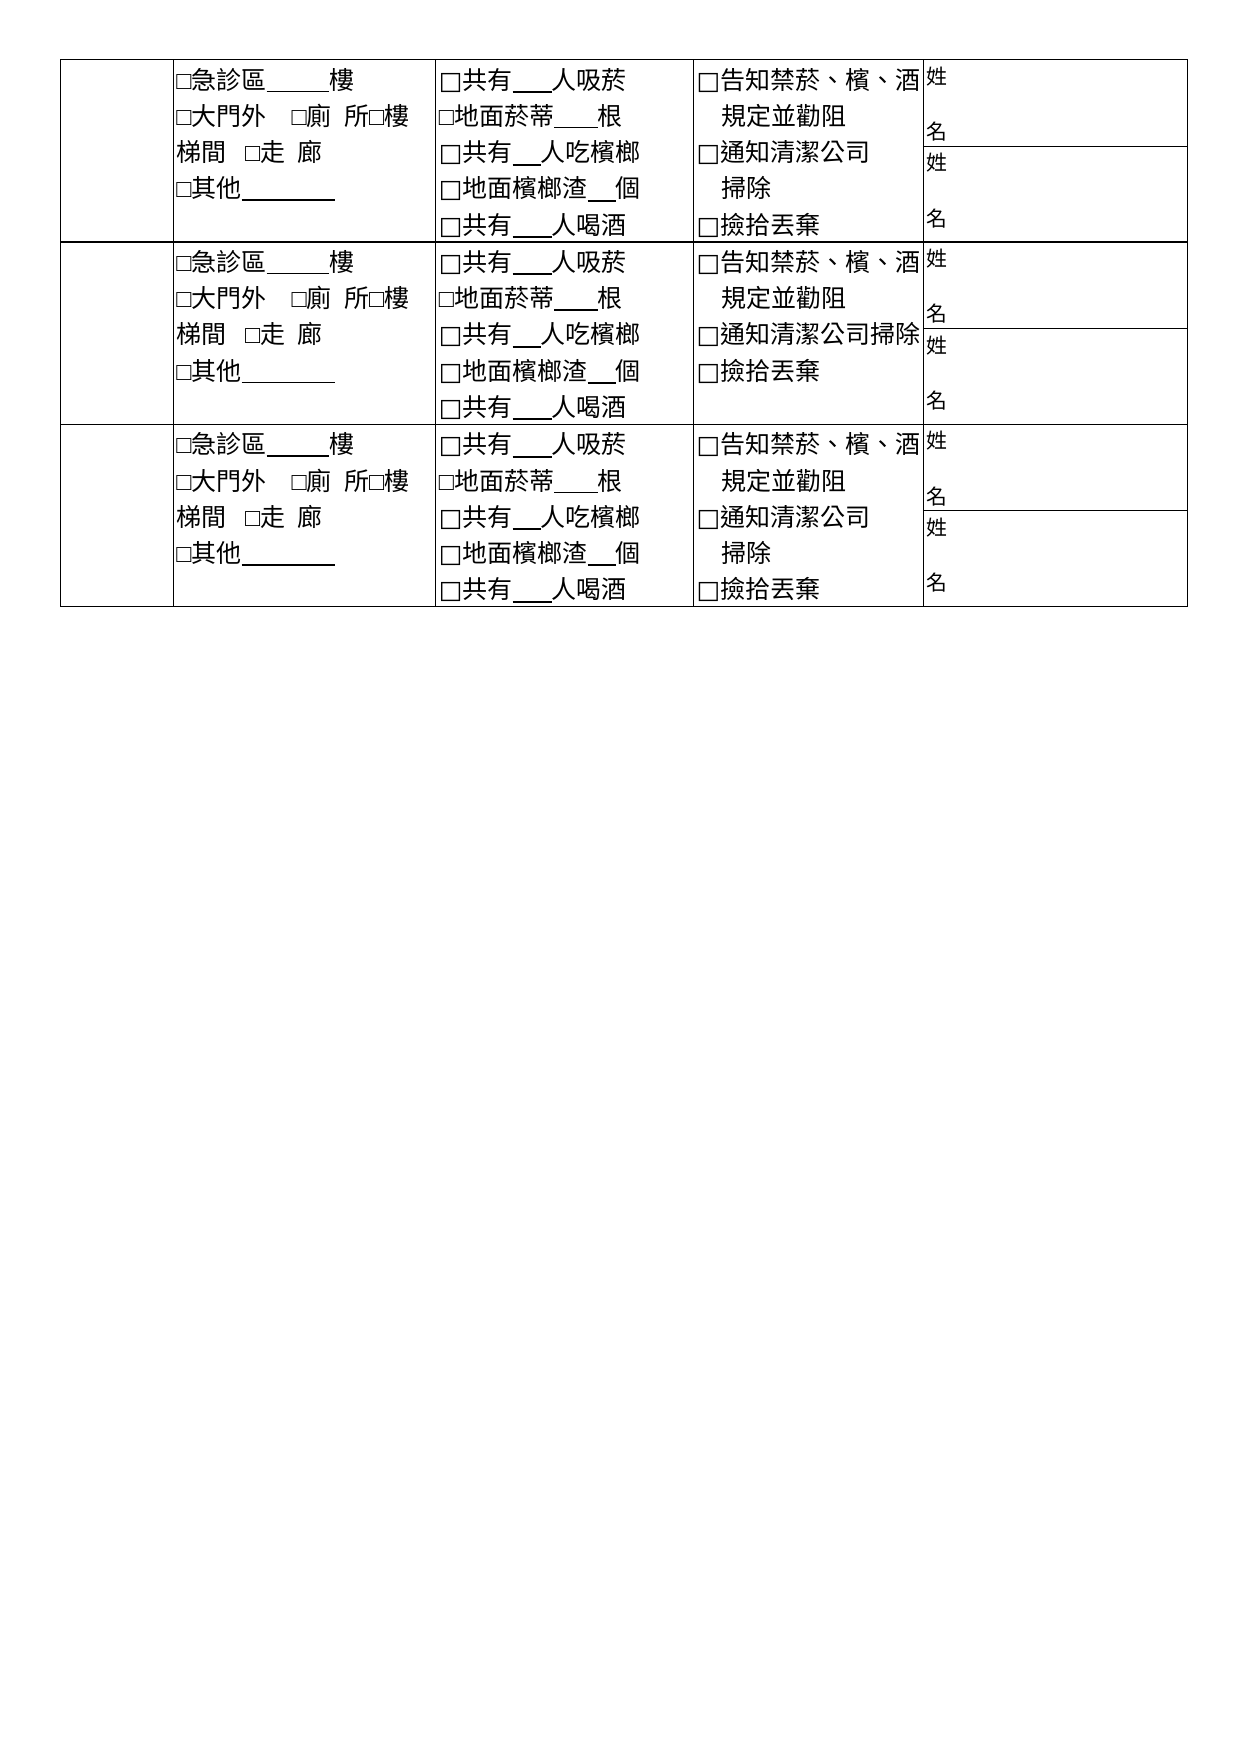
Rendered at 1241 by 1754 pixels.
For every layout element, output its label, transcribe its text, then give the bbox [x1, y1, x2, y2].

table_cell [61, 60, 173, 241]
table_cell □急診區 樓 □大門外 □廁 所□樓梯間 □走 廊 □其他 [174, 425, 435, 606]
table_cell □急診區 樓 □大門外 □廁 所□樓梯間 □走 廊 □其他 [174, 243, 435, 424]
table_cell 姓 名 [924, 511, 1187, 606]
table_cell [61, 243, 173, 424]
table_cell 姓 名 [924, 147, 1187, 241]
table_cell □告知禁菸、檳、酒 規定並勸阻 □通知清潔公司 掃除 □撿拾丟棄 [694, 425, 923, 606]
table_cell □共有 人吸菸 □地面菸蒂 根 □共有 人吃檳榔 □地面檳榔渣 個 □共有 人喝酒 [436, 243, 693, 424]
table_cell □共有 人吸菸 □地面菸蒂 根 □共有 人吃檳榔 □地面檳榔渣 個 □共有 人喝酒 [436, 60, 693, 241]
table_cell 姓 名 [924, 243, 1187, 328]
table_cell □告知禁菸、檳、酒 規定並勸阻 □通知清潔公司掃除 □撿拾丟棄 [694, 243, 923, 424]
table_cell □急診區 樓 □大門外 □廁 所□樓梯間 □走 廊 □其他 [174, 60, 435, 241]
table_cell 姓 名 [924, 60, 1187, 146]
table_cell 姓 名 [924, 425, 1187, 510]
table_cell [61, 425, 173, 606]
table_cell □告知禁菸、檳、酒 規定並勸阻 □通知清潔公司 掃除 □撿拾丟棄 [694, 60, 923, 241]
table_cell 姓 名 [924, 329, 1187, 424]
table_cell □共有 人吸菸 □地面菸蒂 根 □共有 人吃檳榔 □地面檳榔渣 個 □共有 人喝酒 [436, 425, 693, 606]
